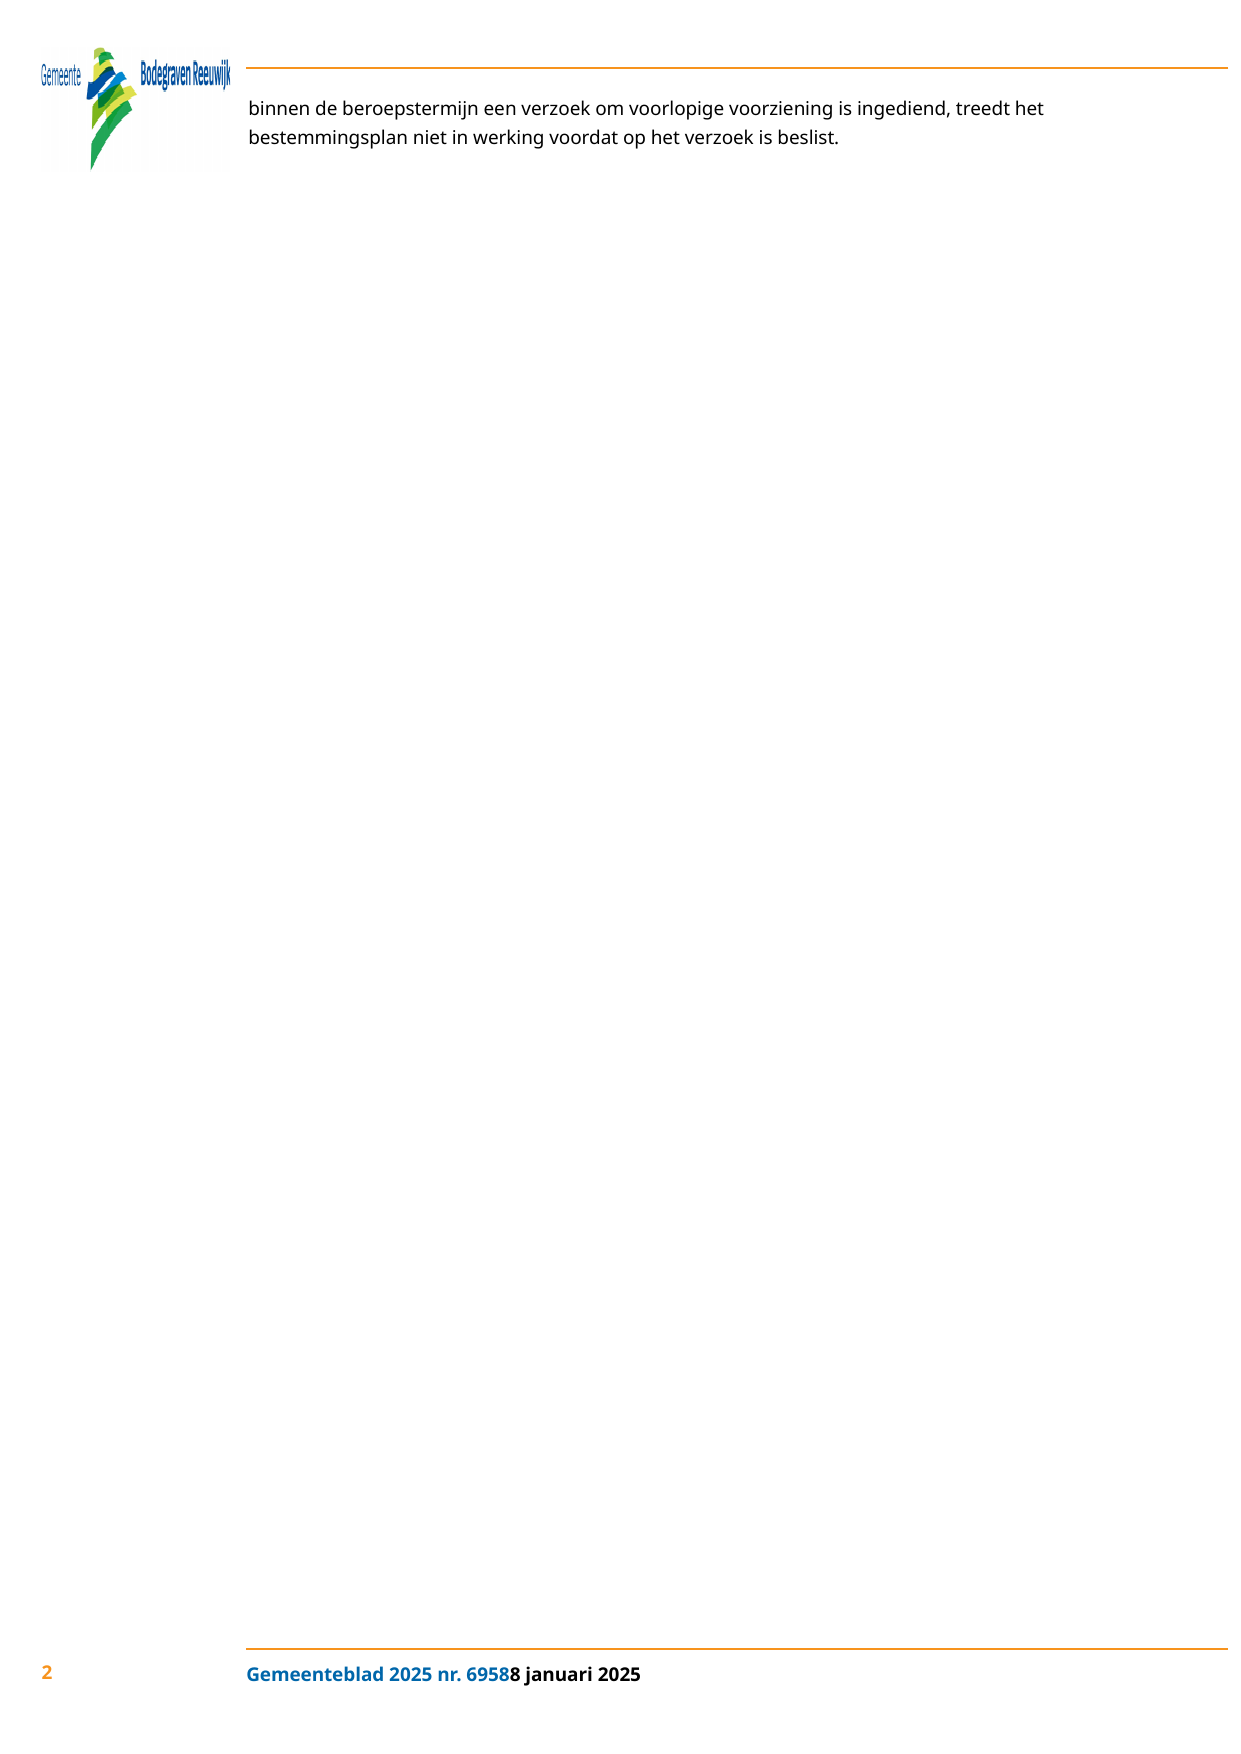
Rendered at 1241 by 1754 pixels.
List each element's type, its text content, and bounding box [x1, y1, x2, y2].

picture [41, 47, 231, 172]
text binnen de beroepstermijn een verzoek om voorlopige voorziening is ingediend, treedt het bestemmingsplan niet in werking voordat op het verzoek is beslist. [248, 95, 1152, 150]
